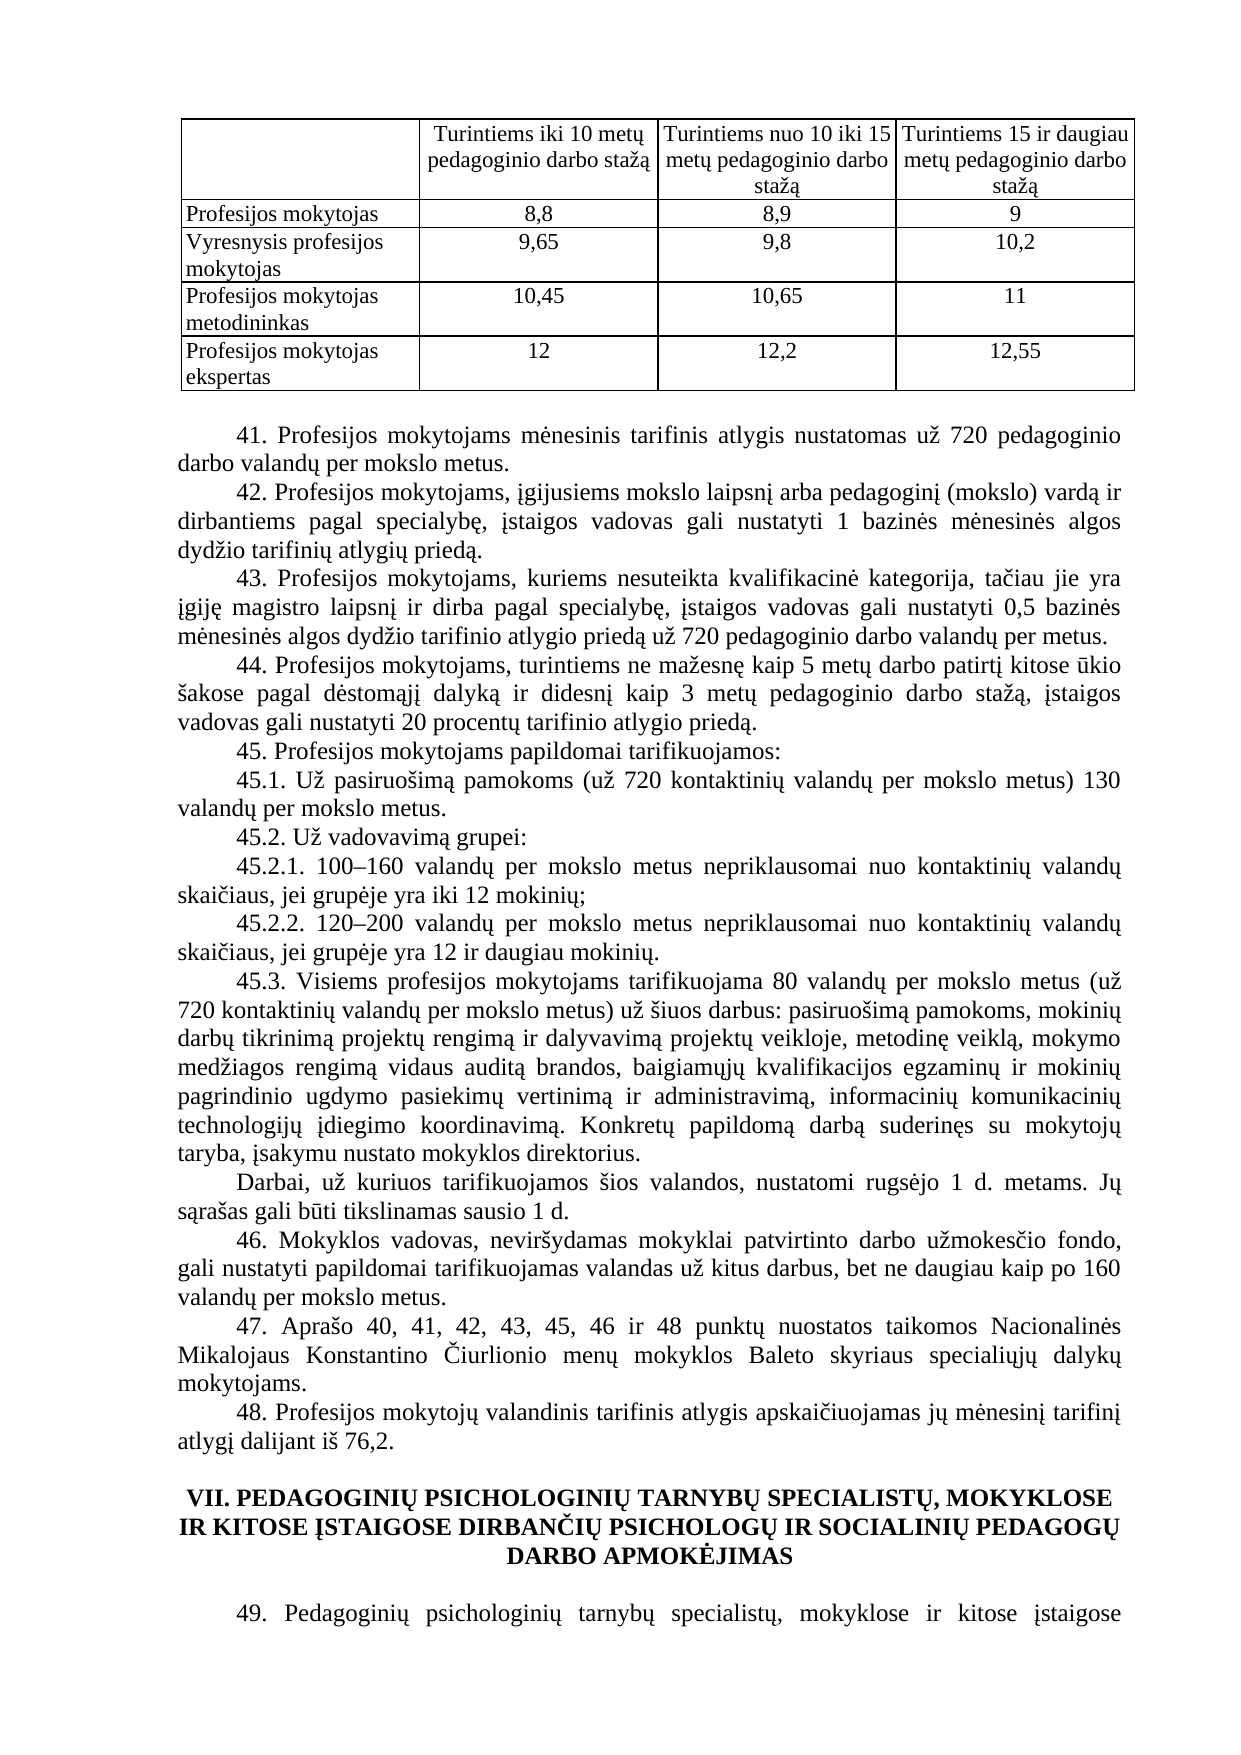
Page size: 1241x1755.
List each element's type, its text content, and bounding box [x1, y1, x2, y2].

text 42. Profesijos mokytojams, įgijusiems mokslo laipsnį arba pedagoginį (mokslo) vardą ir dirbantiems pagal specialybę, įstaigos vadovas gali nustatyti 1 bazinės mėnesinės algos dydžio tarifinių atlygių priedą. [177, 477, 1122, 563]
text 45.1. Už pasiruošimą pamokoms (už 720 kontaktinių valandų per mokslo metus) 130 valandų per mokslo metus. [177, 765, 1122, 822]
text Darbai, už kuriuos tarifikuojamos šios valandos, nustatomi rugsėjo 1 d. metams. Jų sąrašas gali būti tikslinamas sausio 1 d. [177, 1167, 1122, 1225]
table_cell 9 [1130, 200, 1134, 227]
table_cell 9,65 [420, 228, 657, 281]
text 45.2.2. 120–200 valandų per mokslo metus nepriklausomai nuo kontaktinių valandų skaičiaus, jei grupėje yra 12 ir daugiau mokinių. [177, 908, 1122, 966]
text 45.2. Už vadovavimą grupei: [177, 822, 1122, 851]
text 43. Profesijos mokytojams, kuriems nesuteikta kvalifikacinė kategorija, tačiau jie yra įgiję magistro laipsnį ir dirba pagal specialybę, įstaigos vadovas gali nustatyti 0,5 bazinės mėnesinės algos dydžio tarifinio atlygio priedą už 720 pedagoginio darbo valandų per metus. [177, 563, 1122, 650]
table_cell 12 [420, 337, 657, 389]
text 49. Pedagoginių psichologinių tarnybų specialistų, mokyklose ir kitose įstaigose [177, 1598, 1122, 1627]
table_cell 12,2 [659, 337, 895, 389]
text 45.3. Visiems profesijos mokytojams tarifikuojama 80 valandų per mokslo metus (už 720 kontaktinių valandų per mokslo metus) už šiuos darbus: pasiruošimą pamokoms, mokinių darbų tikrinimą projektų rengimą ir dalyvavimą projektų veikloje, metodinę veiklą, mokymo medžiagos rengimą vidaus auditą brandos, baigiamųjų kvalifikacijos egzaminų ir mokinių pagrindinio ugdymo pasiekimų vertinimą ir administravimą, informacinių komunikacinių technologijų įdiegimo koordinavimą. Konkretų papildomą darbą suderinęs su mokytojų taryba, įsakymu nustato mokyklos direktorius. [177, 966, 1122, 1167]
table_cell 8,8 [420, 200, 424, 227]
text 46. Mokyklos vadovas, neviršydamas mokyklai patvirtinto darbo užmokesčio fondo, gali nustatyti papildomai tarifikuojamas valandas už kitus darbus, bet ne daugiau kaip po 160 valandų per mokslo metus. [177, 1225, 1122, 1311]
text VII. PEDAGOGINIŲ PSICHOLOGINIŲ TARNYBŲ SPECIALISTŲ, MOKYKLOSE IR KITOSE ĮSTAIGOSE DIRBANČIŲ PSICHOLOGŲ IR SOCIALINIŲ PEDAGOGŲ DARBO APMOKĖJIMAS [177, 1483, 1122, 1570]
table_header [182, 120, 419, 199]
table_cell 10,65 [659, 283, 895, 335]
text 45. Profesijos mokytojams papildomai tarifikuojamos: [177, 736, 1122, 765]
text 45.2.1. 100–160 valandų per mokslo metus nepriklausomai nuo kontaktinių valandų skaičiaus, jei grupėje yra iki 12 mokinių; [177, 851, 1122, 908]
table_cell 11 [897, 283, 1134, 335]
table_header Turintiems iki 10 metų pedagoginio darbo stažą [420, 120, 657, 199]
table_cell 10,45 [420, 283, 657, 335]
text 48. Profesijos mokytojų valandinis tarifinis atlygis apskaičiuojamas jų mėnesinį tarifinį atlygį dalijant iš 76,2. [177, 1397, 1122, 1455]
text 44. Profesijos mokytojams, turintiems ne mažesnę kaip 5 metų darbo patirtį kitose ūkio šakose pagal dėstomąjį dalyką ir didesnį kaip 3 metų pedagoginio darbo stažą, įstaigos vadovas gali nustatyti 20 procentų tarifinio atlygio priedą. [177, 650, 1122, 736]
text 41. Profesijos mokytojams mėnesinis tarifinis atlygis nustatomas už 720 pedagoginio darbo valandų per mokslo metus. [177, 420, 1122, 477]
text 47. Aprašo 40, 41, 42, 43, 45, 46 ir 48 punktų nuostatos taikomos Nacionalinės Mikalojaus Konstantino Čiurlionio menų mokyklos Baleto skyriaus specialiųjų dalykų mokytojams. [177, 1311, 1122, 1397]
table_cell 12,55 [897, 337, 1134, 389]
table_cell 10,2 [897, 228, 1134, 281]
table_cell 9,8 [659, 228, 895, 281]
